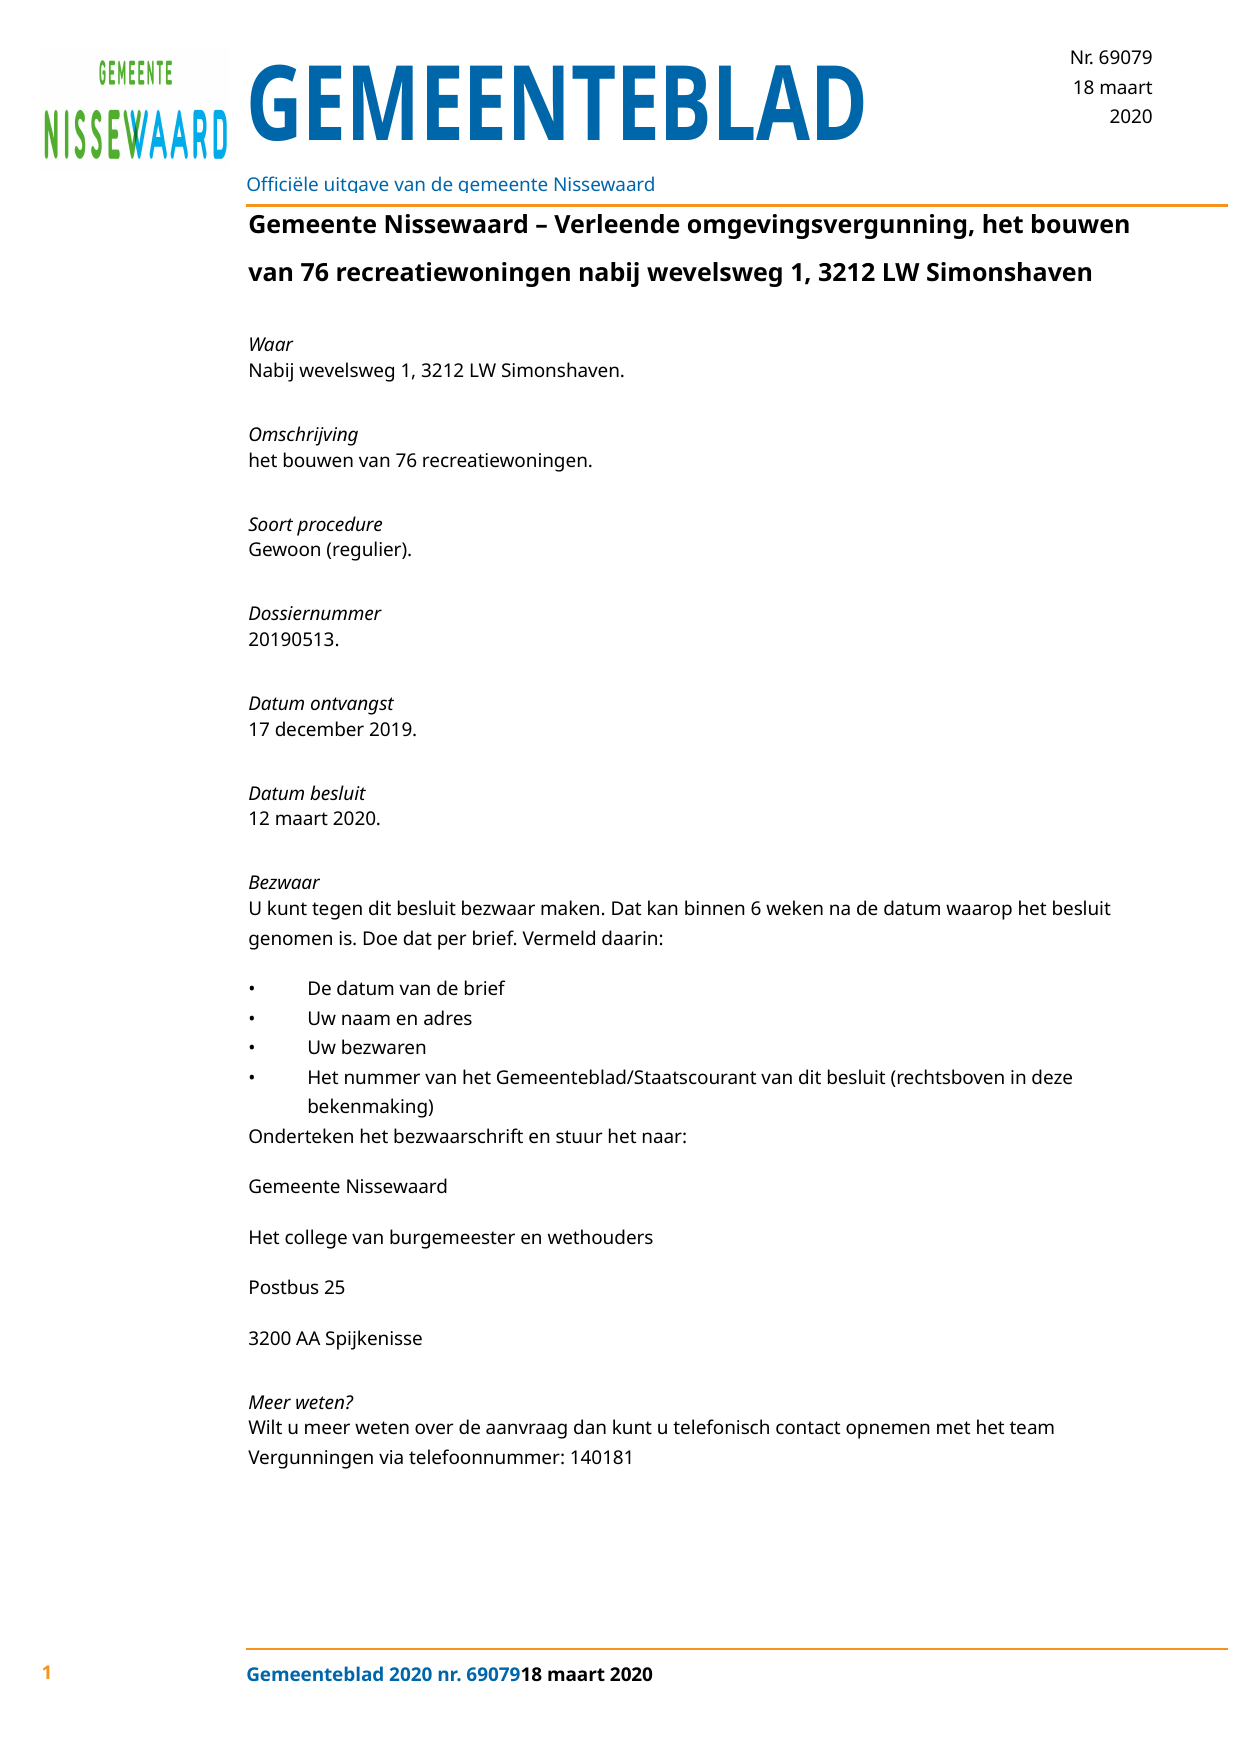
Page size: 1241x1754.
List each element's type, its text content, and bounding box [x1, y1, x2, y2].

text 20190513. [248, 626, 1152, 652]
text Gewoon (regulier). [248, 537, 1152, 562]
text Soort procedure [248, 511, 1152, 537]
text Het college van burgemeester en wethouders [248, 1224, 1152, 1250]
text Omschrijving [248, 421, 1152, 447]
text 17 december 2019. [248, 716, 1152, 742]
text Onderteken het bezwaarschrift en stuur het naar: [248, 1123, 1152, 1149]
text U kunt tegen dit besluit bezwaar maken. Dat kan binnen 6 weken na de datum waarop het besluit genomen is. Doe dat per brief. Vermeld daarin: [248, 895, 1152, 951]
text Gemeente Nissewaard – Verleende omgevingsvergunning, het bouwen van 76 recreatiewoningen nabij wevelsweg 1, 3212 LW Simonshaven [248, 207, 1152, 288]
text Wilt u meer weten over de aanvraag dan kunt u telefonisch contact opnemen met het team Vergunningen via telefoonnummer: 140181 [248, 1414, 1152, 1470]
text het bouwen van 76 recreatiewoningen. [248, 447, 1152, 473]
text Dossiernummer [248, 601, 1152, 626]
text Datum besluit [248, 780, 1152, 806]
list Uw bezwaren [248, 1034, 1152, 1060]
picture [41, 47, 231, 172]
text Nabij wevelsweg 1, 3212 LW Simonshaven. [248, 357, 1152, 383]
list De datum van de brief [248, 975, 1152, 1001]
list Het nummer van het Gemeenteblad/Staatscourant van dit besluit (rechtsboven in deze bekenmaking) [248, 1064, 1152, 1119]
text Postbus 25 [248, 1274, 1152, 1300]
text Meer weten? [248, 1389, 1152, 1414]
text Datum ontvangst [248, 690, 1152, 716]
text Bezwaar [248, 869, 1152, 895]
text 12 maart 2020. [248, 806, 1152, 831]
text Gemeente Nissewaard [248, 1174, 1152, 1199]
list Uw naam en adres [248, 1005, 1152, 1031]
text Waar [248, 331, 1152, 357]
text 3200 AA Spijkenisse [248, 1325, 1152, 1351]
